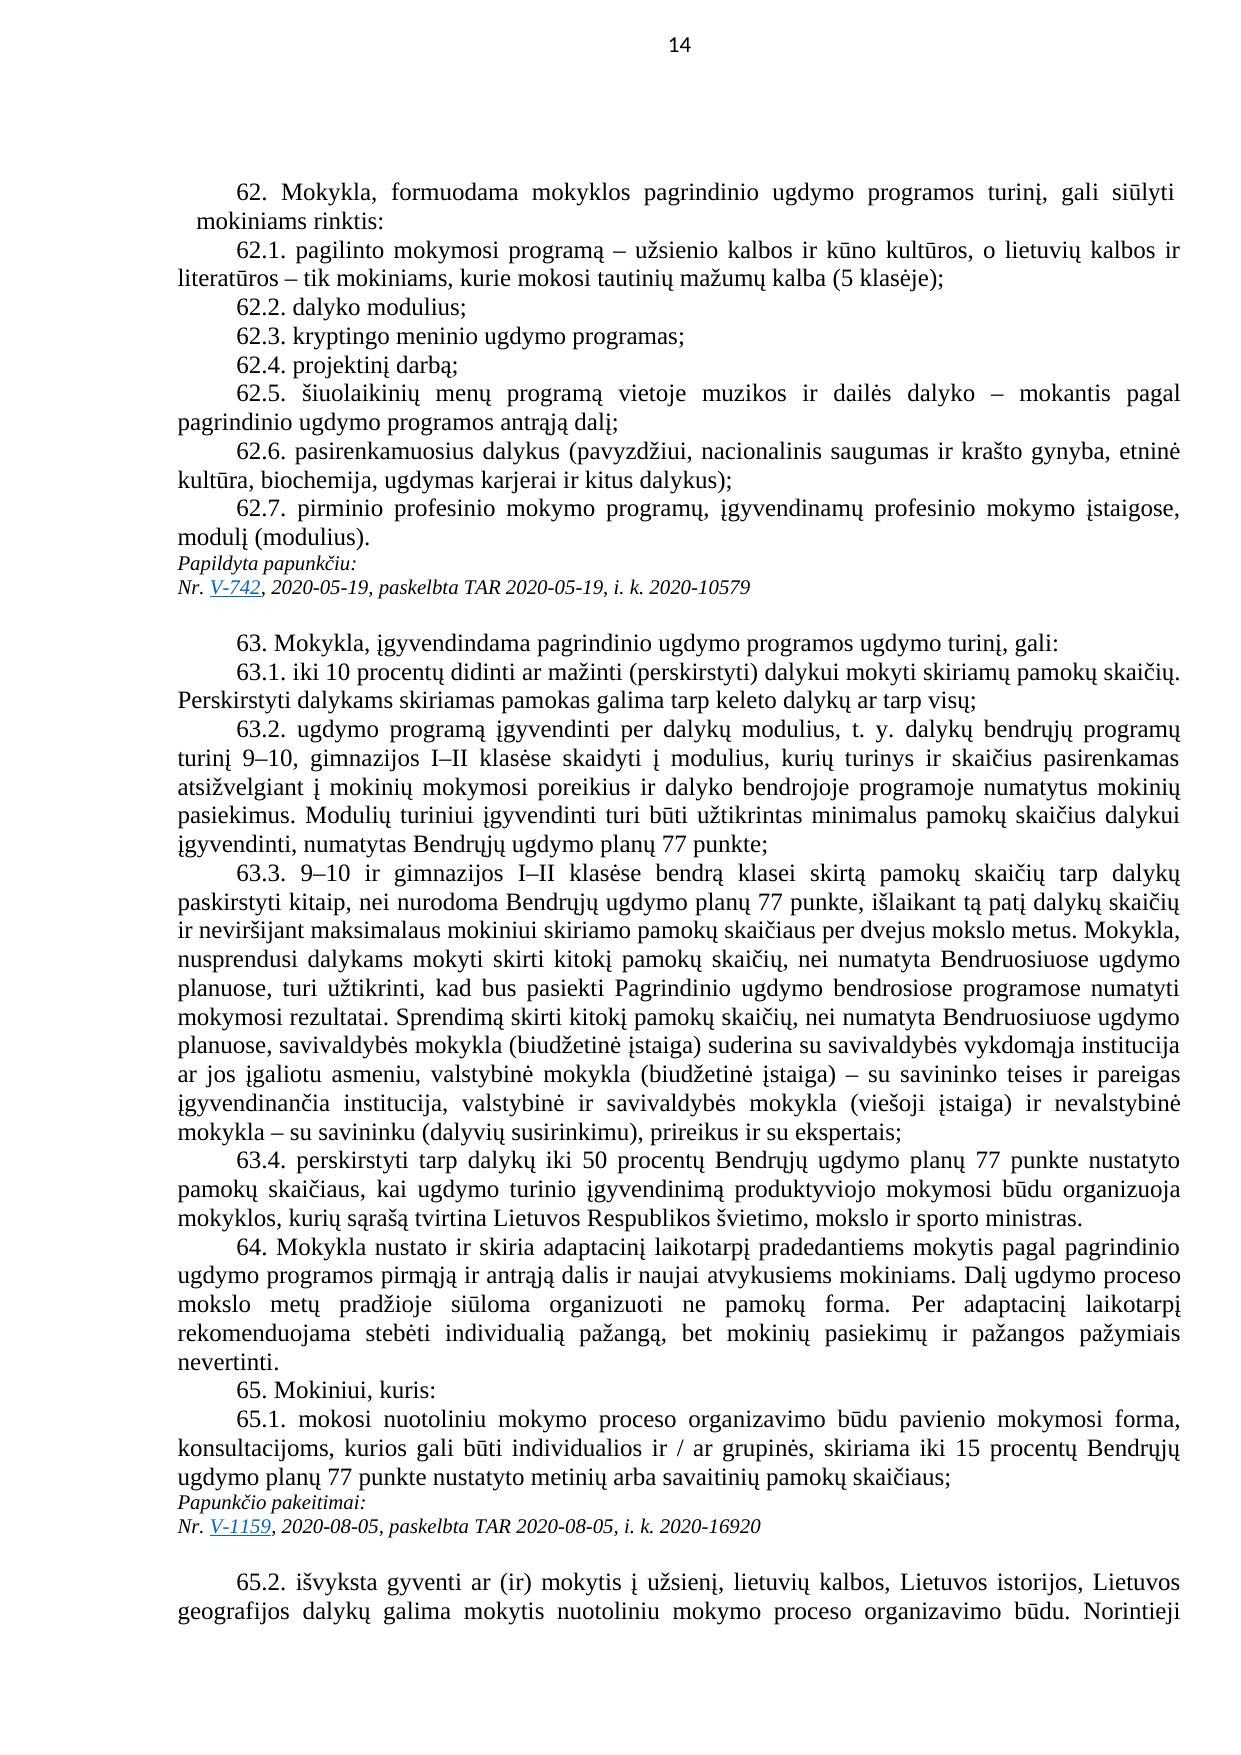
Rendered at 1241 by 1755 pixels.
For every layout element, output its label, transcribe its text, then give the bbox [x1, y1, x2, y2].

text 65.1. mokosi nuotoliniu mokymo proceso organizavimo būdu pavienio mokymosi forma, konsultacijoms, kurios gali būti individualios ir / ar grupinės, skiriama iki 15 procentų Bendrųjų ugdymo planų 77 punkte nustatyto metinių arba savaitinių pamokų skaičiaus; [177, 1404, 1181, 1490]
text 64. Mokykla nustato ir skiria adaptacinį laikotarpį pradedantiems mokytis pagal pagrindinio ugdymo programos pirmąją ir antrąją dalis ir naujai atvykusiems mokiniams. Dalį ugdymo proceso mokslo metų pradžioje siūloma organizuoti ne pamokų forma. Per adaptacinį laikotarpį rekomenduojama stebėti individualią pažangą, bet mokinių pasiekimų ir pažangos pažymiais nevertinti. [177, 1232, 1181, 1375]
text 65.2. išvyksta gyventi ar (ir) mokytis į užsienį, lietuvių kalbos, Lietuvos istorijos, Lietuvos geografijos dalykų galima mokytis nuotoliniu mokymo proceso organizavimo būdu. Norintieji [177, 1567, 1181, 1625]
text 62. Mokykla, formuodama mokyklos pagrindinio ugdymo programos turinį, gali siūlyti mokiniams rinktis: [196, 177, 1175, 235]
text 62.6. pasirenkamuosius dalykus (pavyzdžiui, nacionalinis saugumas ir krašto gynyba, etninė kultūra, biochemija, ugdymas karjerai ir kitus dalykus); [177, 436, 1181, 493]
text 63. Mokykla, įgyvendindama pagrindinio ugdymo programos ugdymo turinį, gali: [177, 628, 1181, 657]
text 62.2. dalyko modulius; [177, 292, 1181, 321]
text Nr. V-742, 2020-05-19, paskelbta TAR 2020-05-19, i. k. 2020-10579 [177, 575, 1181, 599]
text Nr. V-1159, 2020-08-05, paskelbta TAR 2020-08-05, i. k. 2020-16920 [177, 1514, 1181, 1538]
text 62.3. kryptingo meninio ugdymo programas; [177, 321, 1181, 350]
text 63.4. perskirstyti tarp dalykų iki 50 procentų Bendrųjų ugdymo planų 77 punkte nustatyto pamokų skaičiaus, kai ugdymo turinio įgyvendinimą produktyviojo mokymosi būdu organizuoja mokyklos, kurių sąrašą tvirtina Lietuvos Respublikos švietimo, mokslo ir sporto ministras. [177, 1145, 1181, 1232]
text 62.1. pagilinto mokymosi programą – užsienio kalbos ir kūno kultūros, o lietuvių kalbos ir literatūros – tik mokiniams, kurie mokosi tautinių mažumų kalba (5 klasėje); [177, 235, 1181, 292]
text 65. Mokiniui, kuris: [177, 1375, 1181, 1404]
text Papunkčio pakeitimai: [177, 1490, 1181, 1514]
text 62.5. šiuolaikinių menų programą vietoje muzikos ir dailės dalyko – mokantis pagal pagrindinio ugdymo programos antrąją dalį; [177, 378, 1181, 436]
text 62.7. pirminio profesinio mokymo programų, įgyvendinamų profesinio mokymo įstaigose, modulį (modulius). [177, 493, 1181, 551]
text Papildyta papunkčiu: [177, 551, 1181, 575]
text 63.2. ugdymo programą įgyvendinti per dalykų modulius, t. y. dalykų bendrųjų programų turinį 9–10, gimnazijos I–II klasėse skaidyti į modulius, kurių turinys ir skaičius pasirenkamas atsižvelgiant į mokinių mokymosi poreikius ir dalyko bendrojoje programoje numatytus mokinių pasiekimus. Modulių turiniui įgyvendinti turi būti užtikrintas minimalus pamokų skaičius dalykui įgyvendinti, numatytas Bendrųjų ugdymo planų 77 punkte; [177, 714, 1181, 858]
text 63.3. 9–10 ir gimnazijos I–II klasėse bendrą klasei skirtą pamokų skaičių tarp dalykų paskirstyti kitaip, nei nurodoma Bendrųjų ugdymo planų 77 punkte, išlaikant tą patį dalykų skaičių ir neviršijant maksimalaus mokiniui skiriamo pamokų skaičiaus per dvejus mokslo metus. Mokykla, nusprendusi dalykams mokyti skirti kitokį pamokų skaičių, nei numatyta Bendruosiuose ugdymo planuose, turi užtikrinti, kad bus pasiekti Pagrindinio ugdymo bendrosiose programose numatyti mokymosi rezultatai. Sprendimą skirti kitokį pamokų skaičių, nei numatyta Bendruosiuose ugdymo planuose, savivaldybės mokykla (biudžetinė įstaiga) suderina su savivaldybės vykdomąja institucija ar jos įgaliotu asmeniu, valstybinė mokykla (biudžetinė įstaiga) – su savininko teises ir pareigas įgyvendinančia institucija, valstybinė ir savivaldybės mokykla (viešoji įstaiga) ir nevalstybinė mokykla – su savininku (dalyvių susirinkimu), prireikus ir su ekspertais; [177, 858, 1181, 1145]
text 62.4. projektinį darbą; [177, 350, 1181, 378]
text 63.1. iki 10 procentų didinti ar mažinti (perskirstyti) dalykui mokyti skiriamų pamokų skaičių. Perskirstyti dalykams skiriamas pamokas galima tarp keleto dalykų ar tarp visų; [177, 657, 1181, 714]
